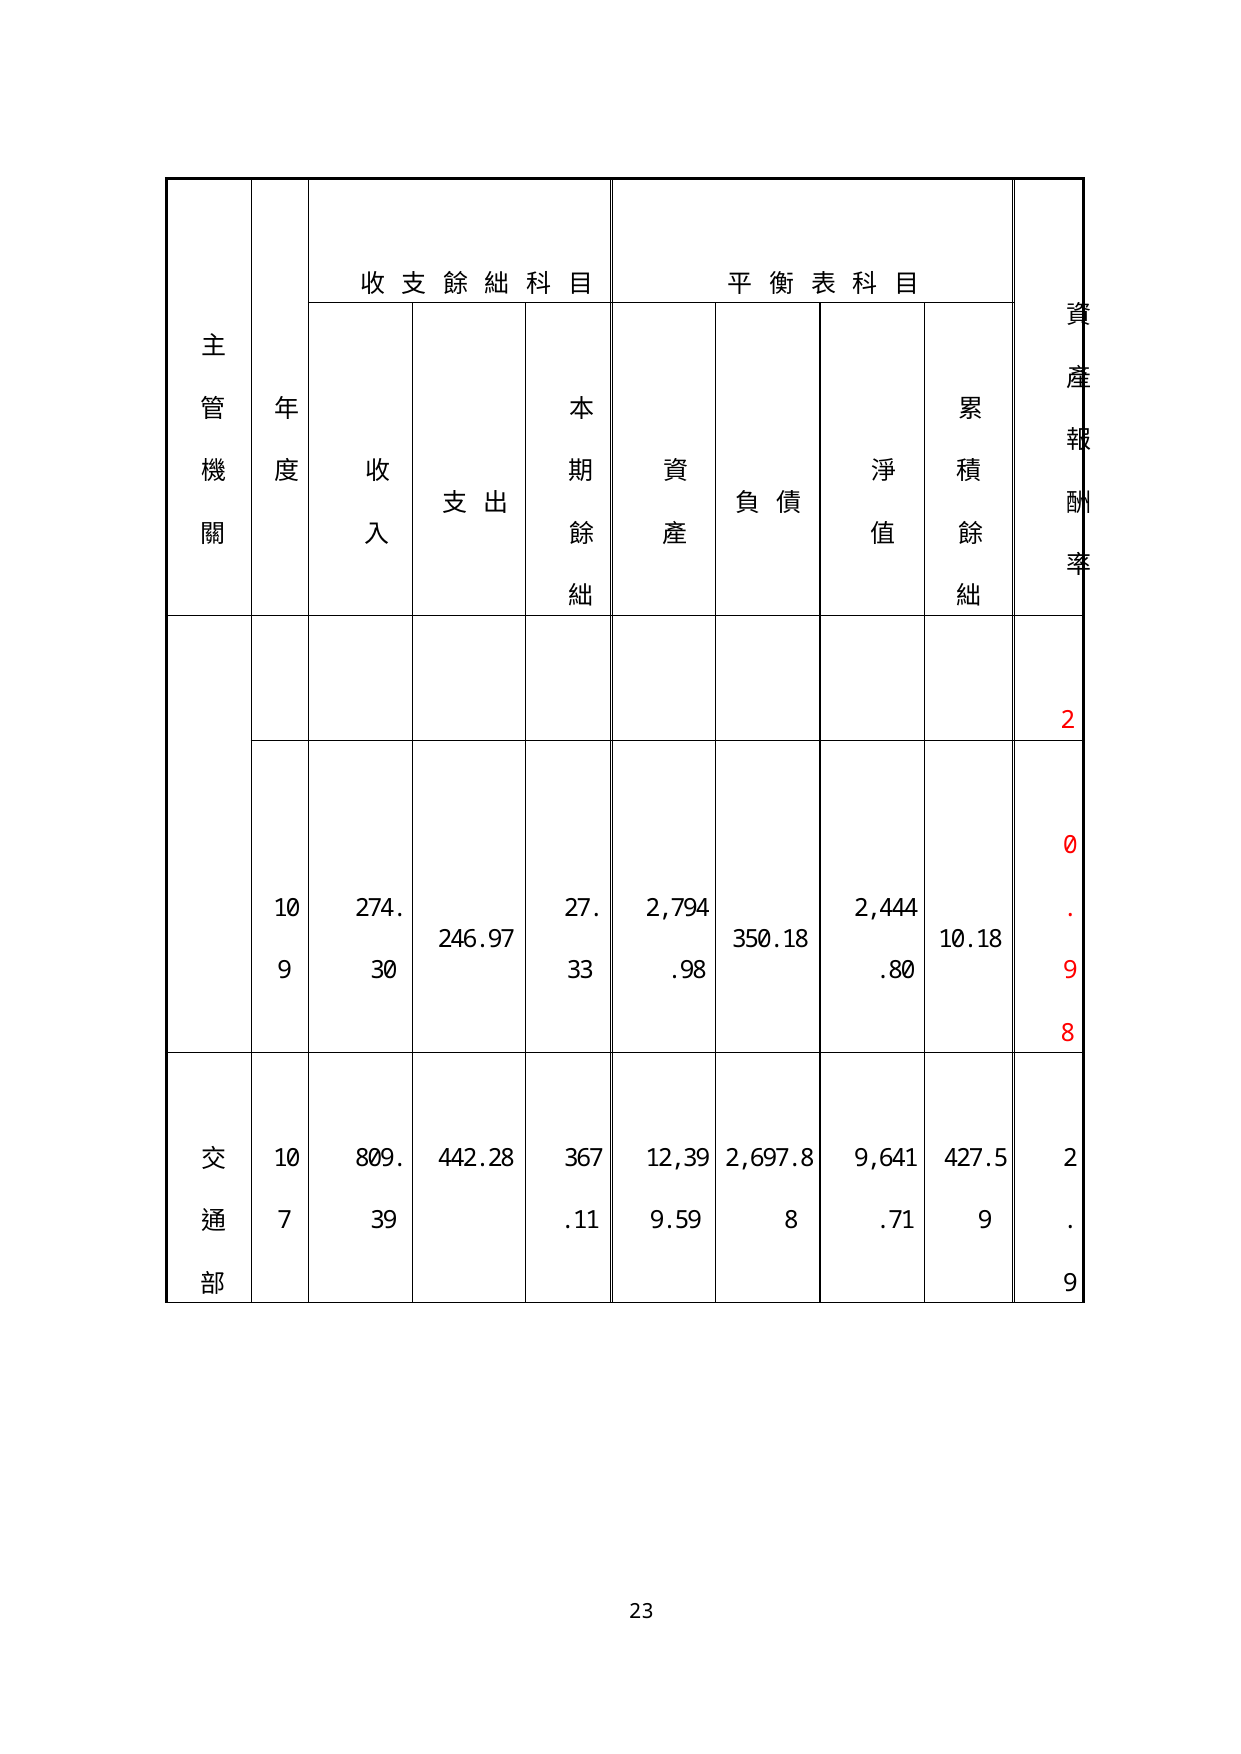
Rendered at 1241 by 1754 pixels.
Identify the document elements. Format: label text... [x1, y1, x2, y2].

table_cell [716, 616, 819, 740]
table_cell 27.33 [526, 741, 610, 1052]
table_cell 支出 [413, 303, 525, 615]
table_cell 本期 餘絀 [526, 303, 610, 615]
table_cell 2,697.88 [716, 1053, 819, 1302]
table_cell 收入 [309, 303, 412, 615]
table_cell [925, 616, 1012, 740]
table_cell 350.18 [716, 741, 819, 1052]
table_cell 12,399.59 [613, 1053, 715, 1302]
table_cell [168, 616, 251, 1052]
table_cell 10.18 [925, 741, 1012, 1052]
table_cell 累積 餘絀 [925, 303, 1012, 615]
table_header 主管 機關 [168, 180, 251, 615]
table_cell 107 [252, 1053, 308, 1302]
table_header 收支餘絀科目 [309, 180, 610, 302]
table_cell 2,794.98 [613, 741, 715, 1052]
table_cell [821, 616, 924, 740]
table_header 年度 [252, 180, 308, 615]
table_cell 淨值 [821, 303, 924, 615]
table_cell 367.11 [526, 1053, 610, 1302]
table_cell 2 [1015, 616, 1082, 740]
table_cell 2,444.80 [821, 741, 924, 1052]
table_cell 資產 [613, 303, 715, 615]
table_cell 442.28 [413, 1053, 525, 1302]
table_header 平衡表科目 [613, 180, 1012, 302]
table_cell 427.59 [925, 1053, 1012, 1302]
table_cell [613, 616, 715, 740]
table_cell [526, 616, 610, 740]
table_cell 109 [252, 741, 308, 1052]
table_cell 9,641.71 [821, 1053, 924, 1302]
table_cell [252, 616, 308, 740]
table_cell 274.30 [309, 741, 412, 1052]
table_cell 2.9 [1015, 1053, 1082, 1302]
table_cell [413, 616, 525, 740]
table_cell [309, 616, 412, 740]
table_cell 0.98 [1015, 741, 1082, 1052]
table_cell 交通部 [168, 1053, 251, 1302]
table_cell 負債 [716, 303, 819, 615]
table_cell 246.97 [413, 741, 525, 1052]
table_header 資產報酬率 [1015, 180, 1082, 615]
table_cell 809.39 [309, 1053, 412, 1302]
